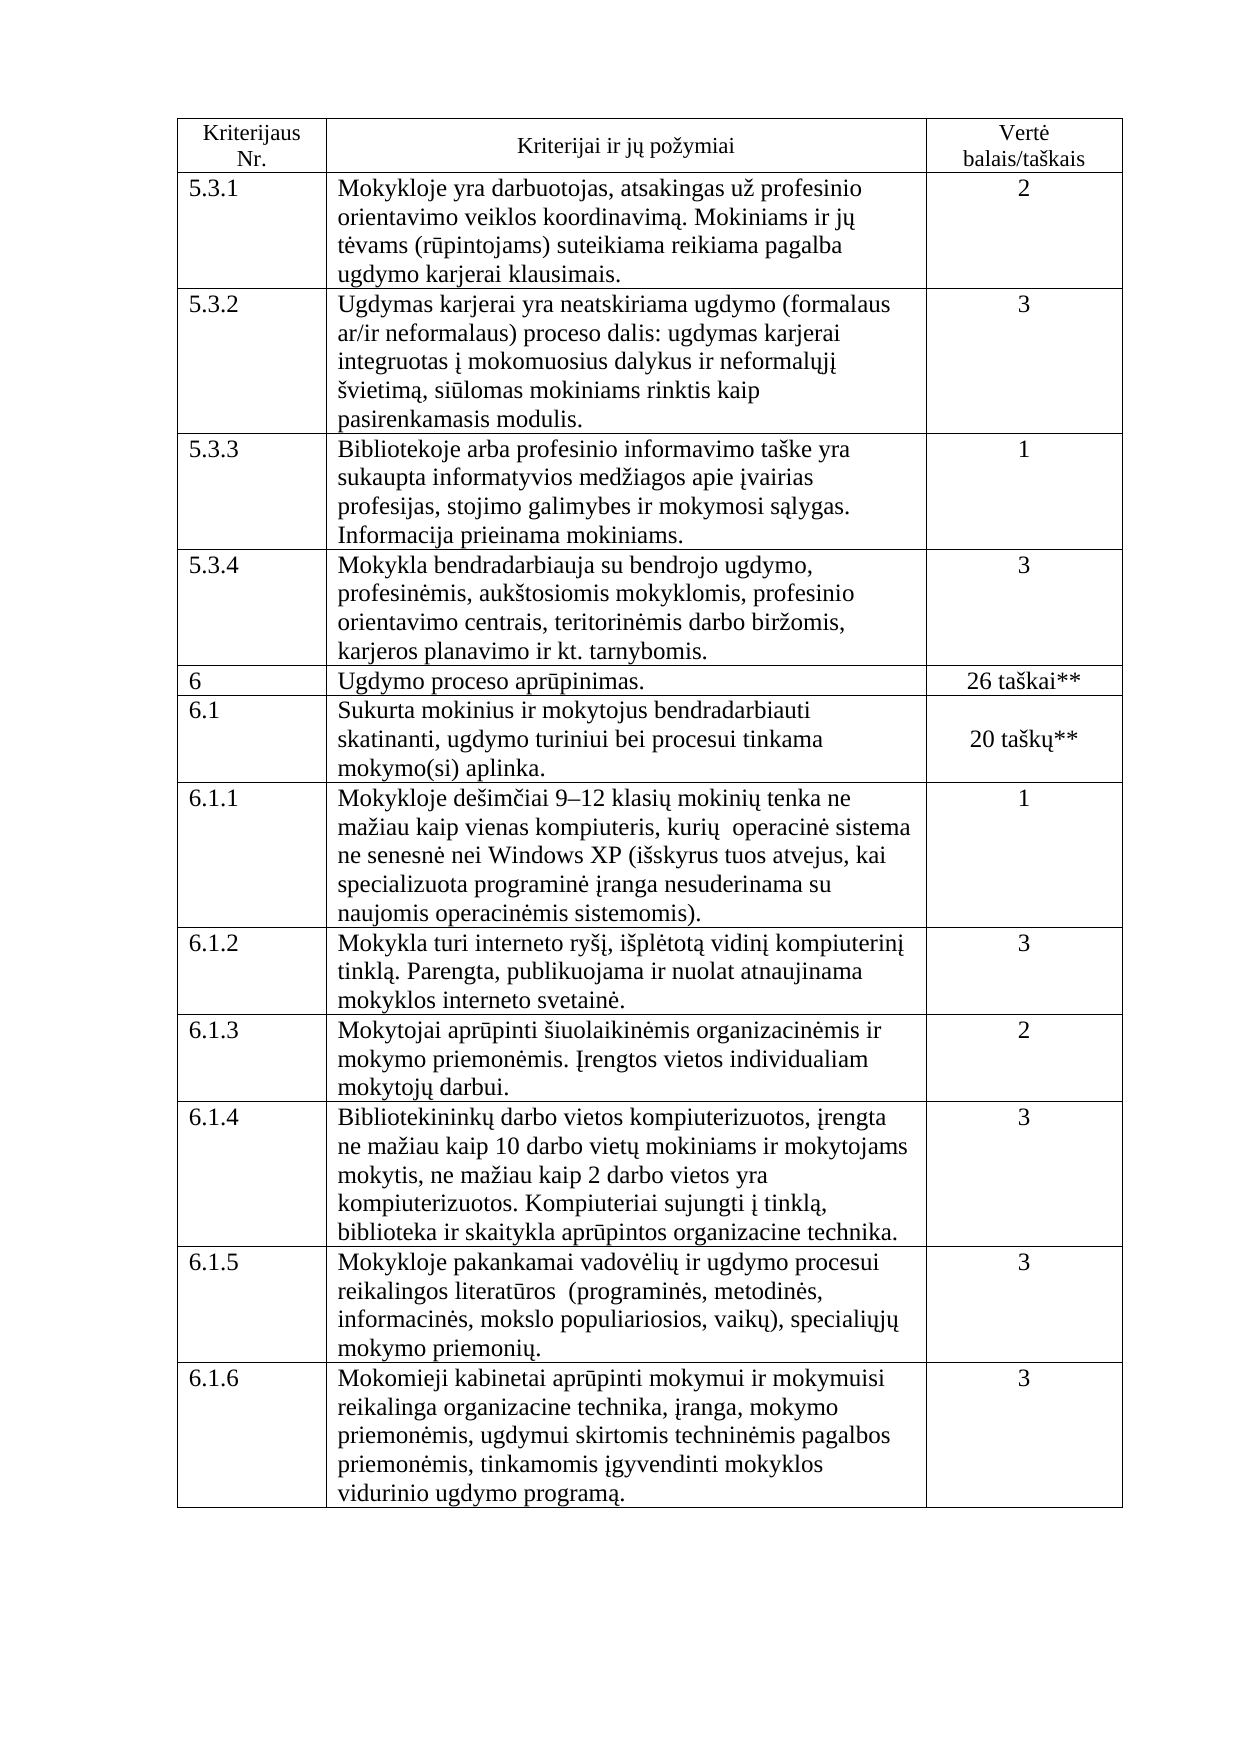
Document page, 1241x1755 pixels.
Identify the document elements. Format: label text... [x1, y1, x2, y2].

table_cell 5.3.3 [178, 434, 326, 549]
table_cell 6.1.2 [178, 928, 326, 1014]
table_cell 3 [927, 1102, 1122, 1246]
table_header Kriterijaus Nr. [178, 119, 326, 172]
table_cell 3 [927, 550, 1122, 665]
table_cell 5.3.2 [178, 289, 326, 433]
table_cell 6.1.3 [178, 1015, 326, 1101]
table_cell Ugdymo proceso aprūpinimas. [327, 666, 926, 694]
table_cell Mokykloje dešimčiai 9–12 klasių mokinių tenka ne mažiau kaip vienas kompiuteris, kurių operacinė sistema ne senesnė nei Windows XP (išskyrus tuos atvejus, kai specializuota programinė įranga nesuderinama su naujomis operacinėmis sistemomis). [327, 783, 926, 927]
table_cell 5.3.1 [178, 173, 326, 288]
table_cell Mokykla bendradarbiauja su bendrojo ugdymo, profesinėmis, aukštosiomis mokyklomis, profesinio orientavimo centrais, teritorinėmis darbo biržomis, karjeros planavimo ir kt. tarnybomis. [327, 550, 926, 665]
table_cell 3 [927, 1247, 1122, 1362]
table_header Kriterijai ir jų požymiai [327, 119, 926, 172]
table_cell Mokykla turi interneto ryšį, išplėtotą vidinį kompiuterinį tinklą. Parengta, publikuojama ir nuolat atnaujinama mokyklos interneto svetainė. [327, 928, 926, 1014]
table_cell 3 [927, 289, 1122, 433]
table_cell 6.1.4 [178, 1102, 326, 1246]
table_cell 1 [927, 783, 1122, 927]
table_cell 3 [927, 928, 1122, 1014]
table_cell 6 [178, 666, 326, 694]
table_cell Mokykloje pakankamai vadovėlių ir ugdymo procesui reikalingos literatūros (programinės, metodinės, informacinės, mokslo populiariosios, vaikų), specialiųjų mokymo priemonių. [327, 1247, 926, 1362]
table_cell 2 [927, 173, 1122, 288]
table_cell Mokytojai aprūpinti šiuolaikinėmis organizacinėmis ir mokymo priemonėmis. Įrengtos vietos individualiam mokytojų darbui. [327, 1015, 926, 1101]
table_cell 6.1 [178, 696, 326, 782]
table_cell 6.1.5 [178, 1247, 326, 1362]
table_cell Mokomieji kabinetai aprūpinti mokymui ir mokymuisi reikalinga organizacine technika, įranga, mokymo priemonėmis, ugdymui skirtomis techninėmis pagalbos priemonėmis, tinkamomis įgyvendinti mokyklos vidurinio ugdymo programą. [327, 1363, 926, 1507]
table_cell Sukurta mokinius ir mokytojus bendradarbiauti skatinanti, ugdymo turiniui bei procesui tinkama mokymo(si) aplinka. [327, 696, 926, 782]
table_cell 6.1.1 [178, 783, 326, 927]
table_cell Bibliotekoje arba profesinio informavimo taške yra sukaupta informatyvios medžiagos apie įvairias profesijas, stojimo galimybes ir mokymosi sąlygas. Informacija prieinama mokiniams. [327, 434, 926, 549]
table_cell 20 taškų** [927, 696, 1122, 782]
table_cell Mokykloje yra darbuotojas, atsakingas už profesinio orientavimo veiklos koordinavimą. Mokiniams ir jų tėvams (rūpintojams) suteikiama reikiama pagalba ugdymo karjerai klausimais. [327, 173, 926, 288]
table_cell 6.1.6 [178, 1363, 326, 1507]
table_cell 26 taškai** [927, 666, 1122, 694]
table_cell 3 [927, 1363, 1122, 1507]
table_cell 1 [927, 434, 1122, 549]
table_cell 2 [927, 1015, 1122, 1101]
table_cell Ugdymas karjerai yra neatskiriama ugdymo (formalaus ar/ir neformalaus) proceso dalis: ugdymas karjerai integruotas į mokomuosius dalykus ir neformalųjį švietimą, siūlomas mokiniams rinktis kaip pasirenkamasis modulis. [327, 289, 926, 433]
table_cell Bibliotekininkų darbo vietos kompiuterizuotos, įrengta ne mažiau kaip 10 darbo vietų mokiniams ir mokytojams mokytis, ne mažiau kaip 2 darbo vietos yra kompiuterizuotos. Kompiuteriai sujungti į tinklą, biblioteka ir skaitykla aprūpintos organizacine technika. [327, 1102, 926, 1246]
table_cell 5.3.4 [178, 550, 326, 665]
table_header Vertė balais/taškais [927, 119, 1122, 172]
